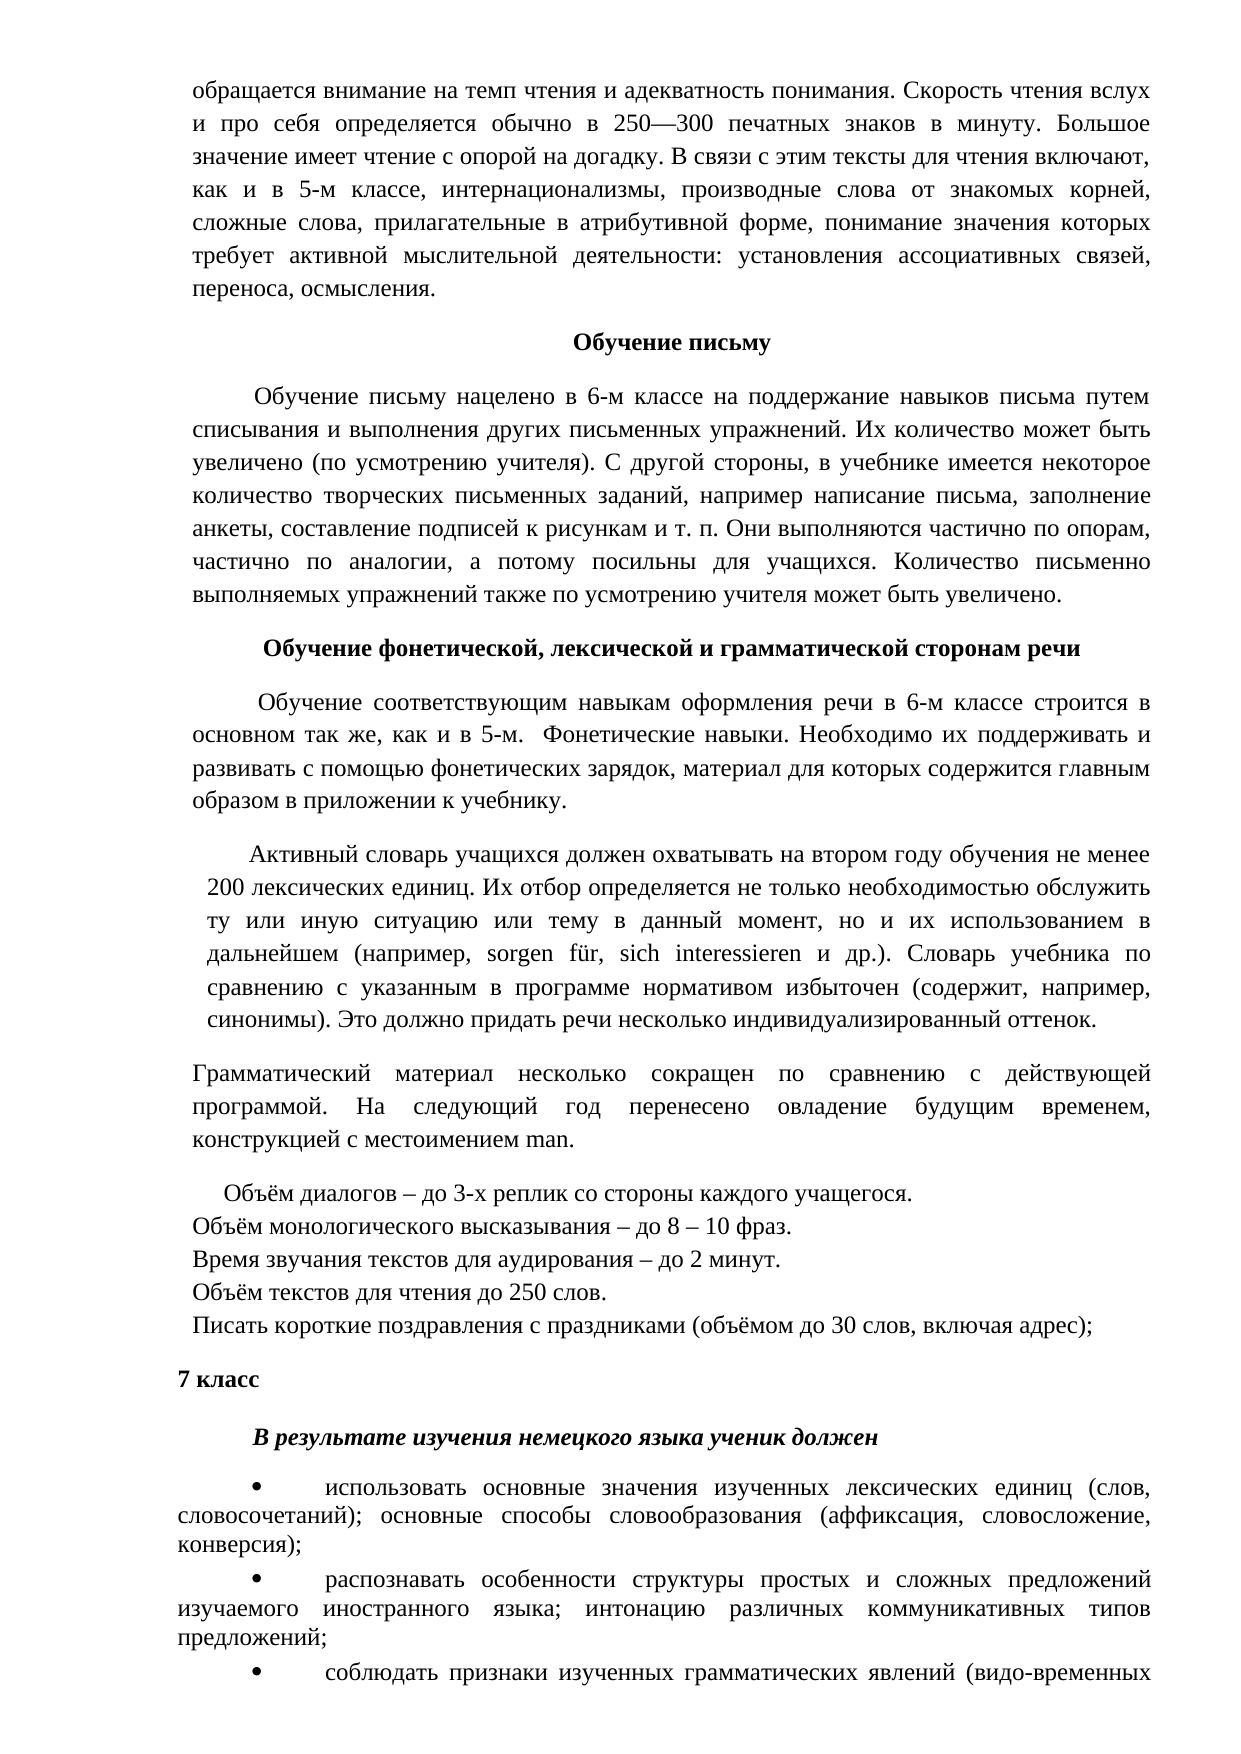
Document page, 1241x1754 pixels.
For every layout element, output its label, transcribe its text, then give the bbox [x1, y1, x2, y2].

list использовать основные значения изученных лексических единиц (слов, словосочетаний); основные способы словообразования (аффиксация, словосложение, конверсия); [177, 1472, 1152, 1558]
list распознавать особенности структуры простых и сложных предложений изучаемого иностранного языка; интонацию различных коммуникативных типов предложений; [177, 1564, 1152, 1651]
text 7 класс [177, 1364, 1152, 1393]
text Обучение фонетической, лексической и грамматической сторонам речи [192, 633, 1152, 661]
list соблюдать признаки изученных грамматических явлений (видо-временных [177, 1657, 1152, 1686]
text В результате изучения немецкого языка ученик должен [177, 1422, 1152, 1451]
text Обучение письму нацелено в 6-м классе на поддержание навыков письма путем списывания и выполнения других письменных упражнений. Их количество может быть увеличено (по усмотрению учителя). С другой стороны, в учебнике имеется некоторое количество творческих письменных заданий, например написание письма, заполнение анкеты, составление подписей к рисункам и т. п. Они выполняются частично по опорам, частично по аналогии, а потому посильны для учащихся. Количество письменно выполняемых упражнений также по усмотрению учителя может быть увеличено. [192, 381, 1152, 608]
text Грамматический материал несколько сокращен по сравнению с действующей программой. На следующий год перенесено овладение будущим временем, конструкцией с местоимением man. [192, 1058, 1152, 1153]
text обращается внимание на темп чтения и адекватность понимания. Скорость чтения вслух и про себя определяется обычно в 250—300 печатных знаков в минуту. Большое значение имеет чтение с опорой на догадку. В связи с этим тексты для чтения включают, как и в 5-м классе, интернационализмы, производные слова от знакомых корней, сложные слова, прилагательные в атрибутивной форме, понимание значения которых требует активной мыслительной деятельности: установления ассоциативных связей, переноса, осмысления. [192, 75, 1152, 302]
text Обучение соответствующим навыкам оформления речи в 6-м классе строится в основном так же, как и в 5-м. Фонетические навыки. Необходимо их поддерживать и развивать с помощью фонетических зарядок, материал для которых содержится главным образом в приложении к учебнику. [192, 687, 1152, 814]
text Активный словарь учащихся должен охватывать на втором году обучения не менее 200 лексических единиц. Их отбор определяется не только необходимостью обслужить ту или иную ситуацию или тему в данный момент, но и их использованием в дальнейшем (например, sorgen für, sich interessieren и др.). Словарь учебника по сравнению с указанным в программе нормативом избыточен (содержит, например, синонимы). Это должно придать речи несколько индивидуализированный оттенок. [207, 839, 1152, 1033]
text Обучение письму [192, 327, 1152, 356]
text Объём диалогов – до 3-х реплик со стороны каждого учащегося. Объём монологического высказывания – до 8 – 10 фраз. Время звучания текстов для аудирования – до 2 минут. Объём текстов для чтения до 250 слов. Писать короткие поздравления с праздниками (объёмом до 30 слов, включая адрес); [192, 1178, 1152, 1339]
